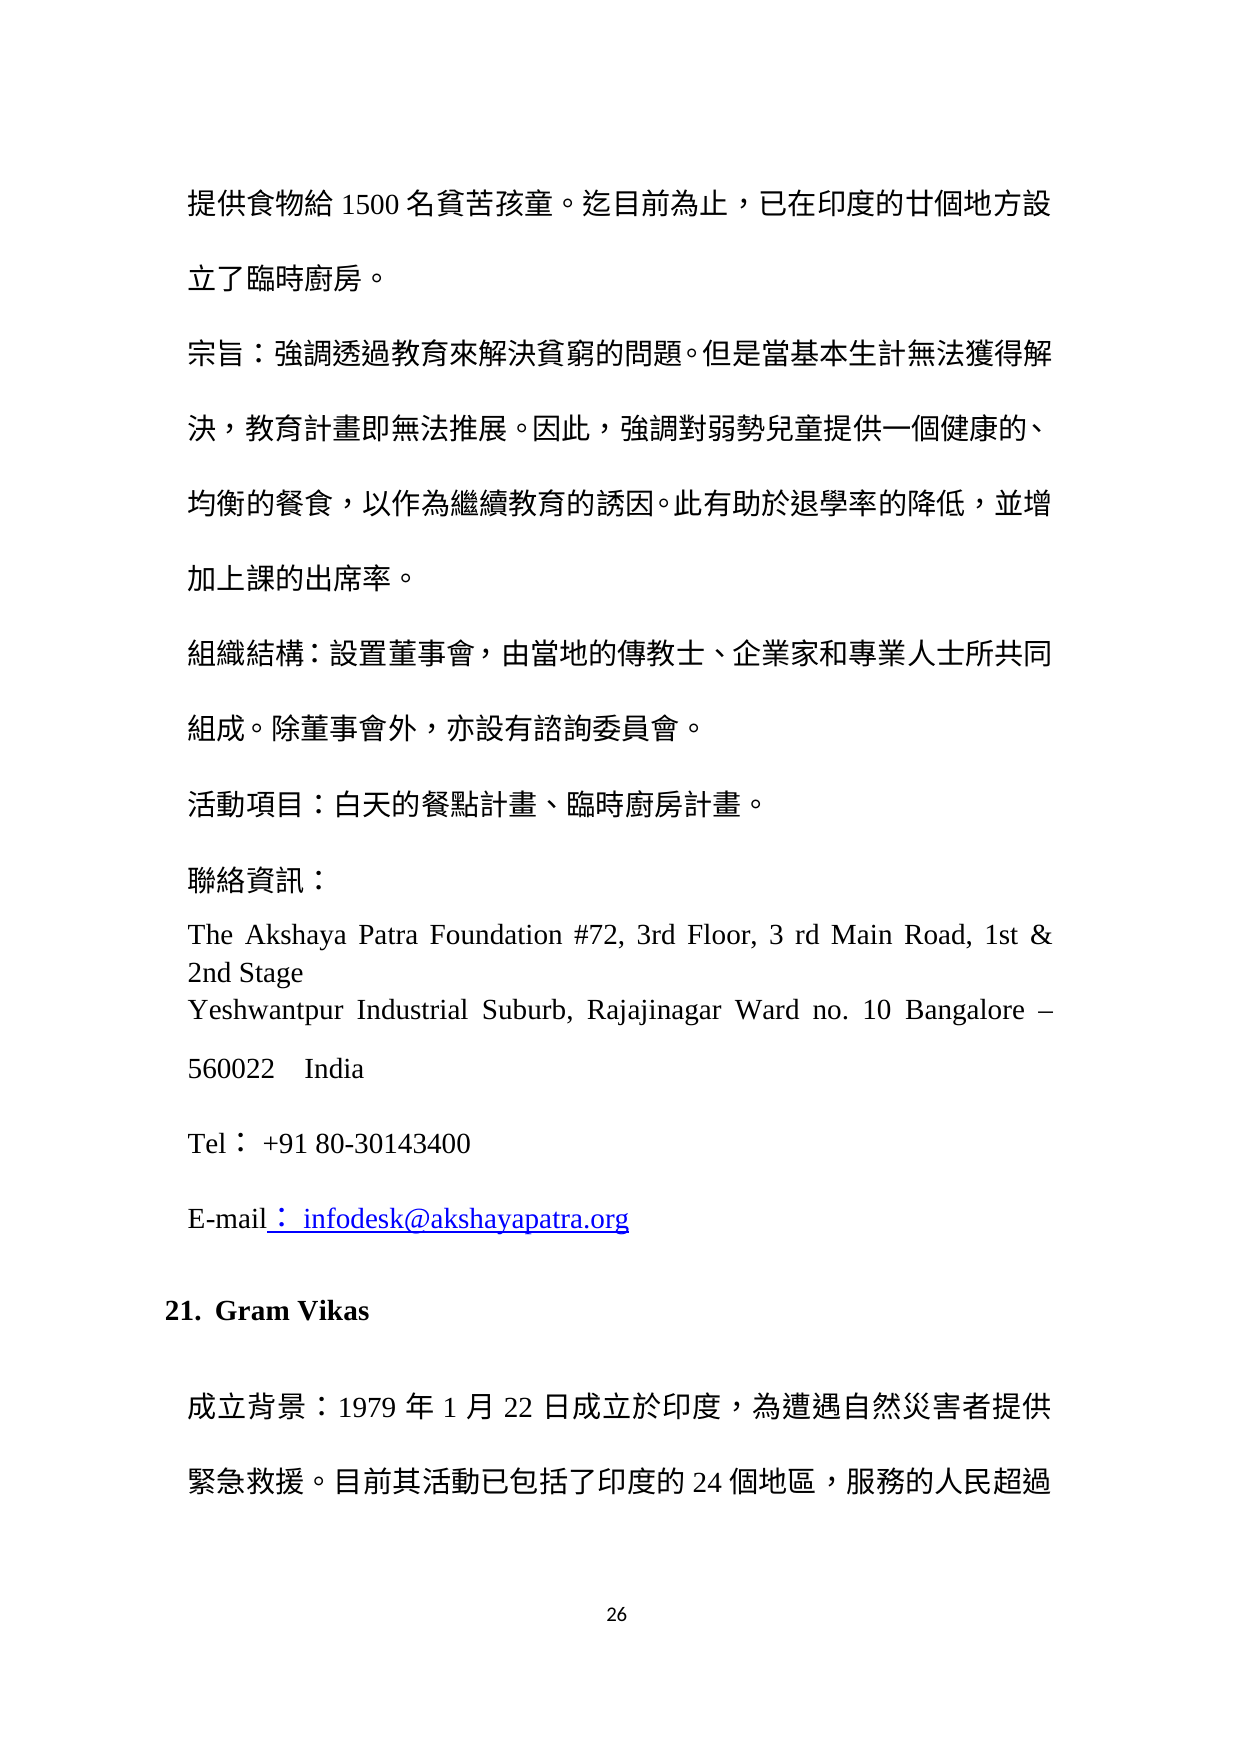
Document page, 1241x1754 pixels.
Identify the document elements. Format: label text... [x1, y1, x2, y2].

text 成立背景：1979 年 1 月 22 日成立於印度，為遭遇自然災害者提供緊急救援。目前其活動已包括了印度的 24 個地區，服務的人民超過 [187, 1367, 1053, 1517]
text 組織結構：設置董事會，由當地的傳教士、企業家和專業人士所共同組成。除董事會外，亦設有諮詢委員會。 [187, 614, 1053, 764]
text 活動項目：白天的餐點計畫、臨時廚房計畫。 [187, 765, 1053, 840]
list Gram Vikas [164, 1292, 1053, 1330]
text The Akshaya Patra Foundation #72, 3rd Floor, 3 rd Main Road, 1st & 2nd Stage [187, 916, 1053, 991]
text 宗旨：強調透過教育來解決貧窮的問題。但是當基本生計無法獲得解決，教育計畫即無法推展。因此，強調對弱勢兒童提供一個健康的、均衡的餐食，以作為繼續教育的誘因。此有助於退學率的降低，並增加上課的出席率。 [187, 314, 1053, 614]
text Yeshwantpur Industrial Suburb, Rajajinagar Ward no. 10 Bangalore – 560022 India [187, 991, 1053, 1103]
text 聯絡資訊： [187, 841, 1053, 916]
text E-mail： infodesk@akshayapatra.org [187, 1178, 1053, 1253]
text 成立背景：成立於 2000 年，設立於印度的 Bangalore。利用臨時廚房，提供食物給 1500 名貧苦孩童。迄目前為止，已在印度的廿個地方設立了臨時廚房。 [187, 164, 1053, 314]
text Tel： +91 80-30143400 [187, 1103, 1053, 1178]
